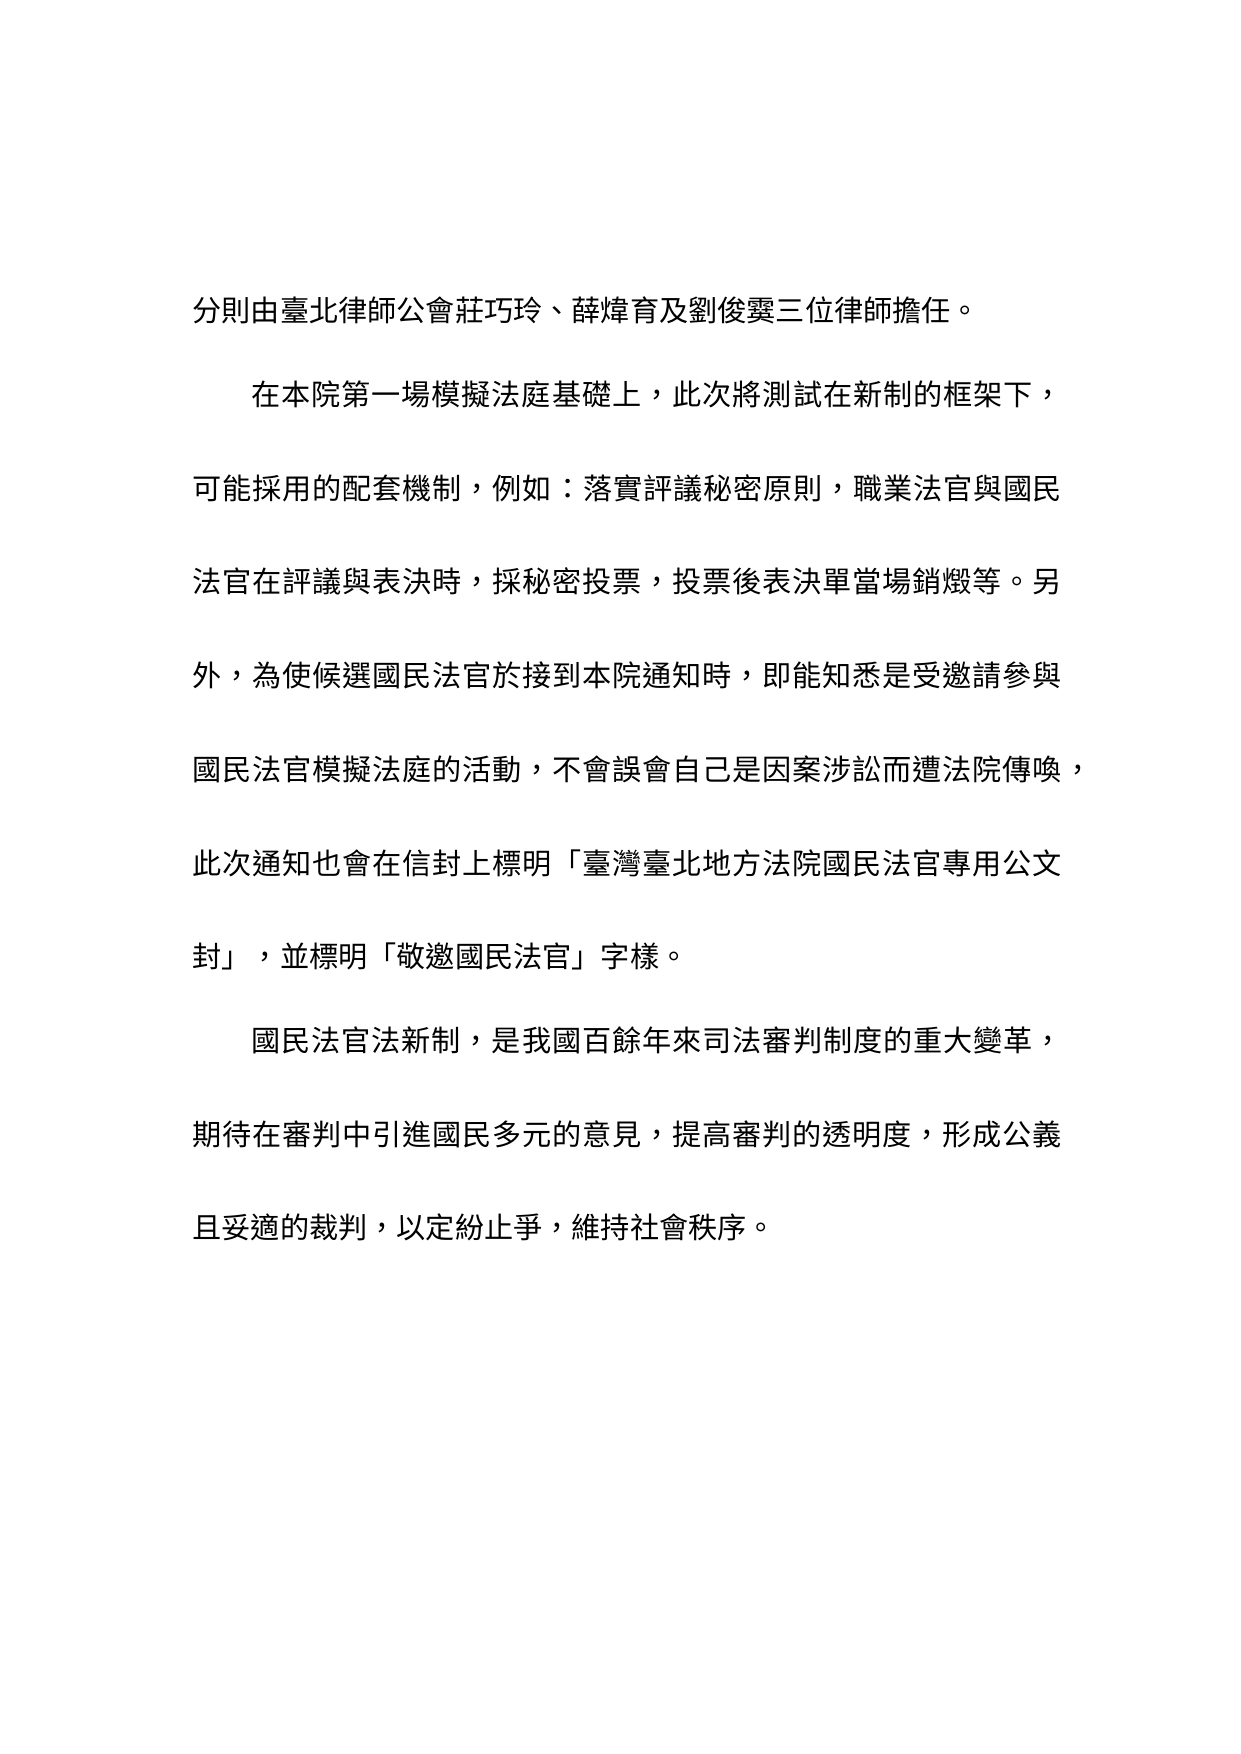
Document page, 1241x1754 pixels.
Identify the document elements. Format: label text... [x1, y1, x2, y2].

text 在本院第一場模擬法庭基礎上，此次將測試在新制的框架下，可能採用的配套機制，例如：落實評議秘密原則，職業法官與國民法官在評議與表決時，採秘密投票，投票後表決單當場銷燬等。另外，為使候選國民法官於接到本院通知時，即能知悉是受邀請參與國民法官模擬法庭的活動，不會誤會自己是因案涉訟而遭法院傳喚，此次通知也會在信封上標明「臺灣臺北地方法院國民法官專用公文封」，並標明「敬邀國民法官」字樣。 [192, 351, 1063, 976]
text 分則由臺北律師公會莊巧玲、薛煒育及劉俊霙三位律師擔任。 [192, 267, 1063, 330]
text 國民法官法新制，是我國百餘年來司法審判制度的重大變革，期待在審判中引進國民多元的意見，提高審判的透明度，形成公義且妥適的裁判，以定紛止爭，維持社會秩序。 [192, 997, 1063, 1247]
